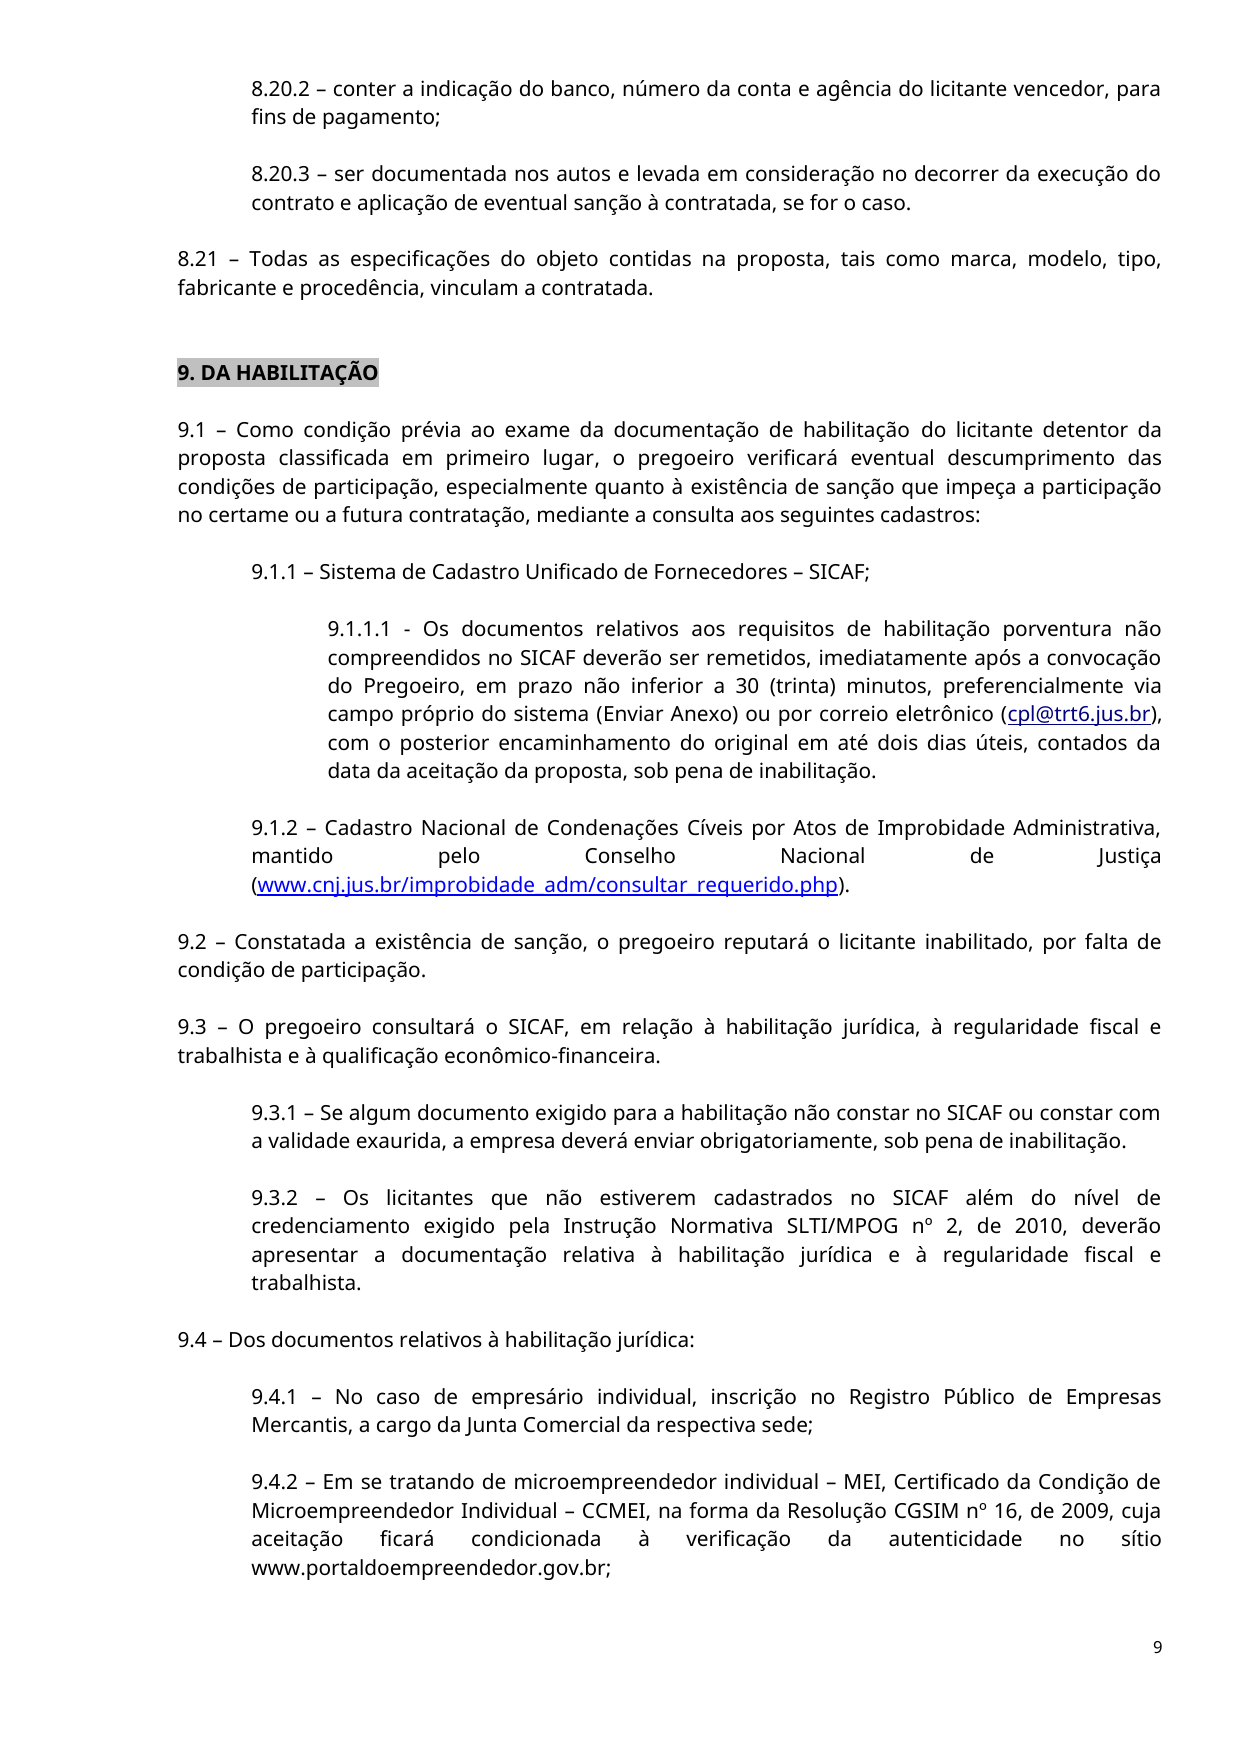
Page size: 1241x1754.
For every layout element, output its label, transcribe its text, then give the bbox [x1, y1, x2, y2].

list 9.4 – Dos documentos relativos à habilitação jurídica: [177, 1325, 1162, 1353]
text 9.3 – O pregoeiro consultará o SICAF, em relação à habilitação jurídica, à regularidade fiscal e trabalhista e à qualificação econômico-financeira. [177, 1012, 1162, 1069]
list 9.1 – Como condição prévia ao exame da documentação de habilitação do licitante detentor da proposta classificada em primeiro lugar, o pregoeiro verificará eventual descumprimento das condições de participação, especialmente quanto à existência de sanção que impeça a participação no certame ou a futura contratação, mediante a consulta aos seguintes cadastros: [177, 415, 1162, 529]
list 9.1.2 – Cadastro Nacional de Condenações Cíveis por Atos de Improbidade Administrativa, mantido pelo Conselho Nacional de Justiça (www.cnj.jus.br/improbidade_adm/consultar_requerido.php). [251, 813, 1162, 898]
text 8.21 – Todas as especificações do objeto contidas na proposta, tais como marca, modelo, tipo, fabricante e procedência, vinculam a contratada. [177, 244, 1162, 301]
text 8.20.3 – ser documentada nos autos e levada em consideração no decorrer da execução do contrato e aplicação de eventual sanção à contratada, se for o caso. [251, 159, 1162, 216]
list 9.2 – Constatada a existência de sanção, o pregoeiro reputará o licitante inabilitado, por falta de condição de participação. [177, 927, 1162, 984]
list 9.3.2 – Os licitantes que não estiverem cadastrados no SICAF além do nível de credenciamento exigido pela Instrução Normativa SLTI/MPOG nº 2, de 2010, deverão apresentar a documentação relativa à habilitação jurídica e à regularidade fiscal e trabalhista. [251, 1183, 1162, 1297]
text 9.1.1.1 - Os documentos relativos aos requisitos de habilitação porventura não compreendidos no SICAF deverão ser remetidos, imediatamente após a convocação do Pregoeiro, em prazo não inferior a 30 (trinta) minutos, preferencialmente via campo próprio do sistema (Enviar Anexo) ou por correio eletrônico (cpl@trt6.jus.br), com o posterior encaminhamento do original em até dois dias úteis, contados da data da aceitação da proposta, sob pena de inabilitação. [327, 614, 1162, 785]
text 9.3.1 – Se algum documento exigido para a habilitação não constar no SICAF ou constar com a validade exaurida, a empresa deverá enviar obrigatoriamente, sob pena de inabilitação. [251, 1098, 1162, 1154]
list 9.1.1 – Sistema de Cadastro Unificado de Fornecedores – SICAF; [251, 557, 1162, 586]
list 9.4.2 – Em se tratando de microempreendedor individual – MEI, Certificado da Condição de Microempreendedor Individual – CCMEI, na forma da Resolução CGSIM nº 16, de 2009, cuja aceitação ficará condicionada à verificação da autenticidade no sítio www.portaldoempreendedor.gov.br; [251, 1467, 1162, 1581]
text 8.20.2 – conter a indicação do banco, número da conta e agência do licitante vencedor, para fins de pagamento; [251, 74, 1162, 131]
list 9.4.1 – No caso de empresário individual, inscrição no Registro Público de Empresas Mercantis, a cargo da Junta Comercial da respectiva sede; [251, 1382, 1162, 1439]
text 9. DA HABILITAÇÃO [177, 358, 1162, 387]
